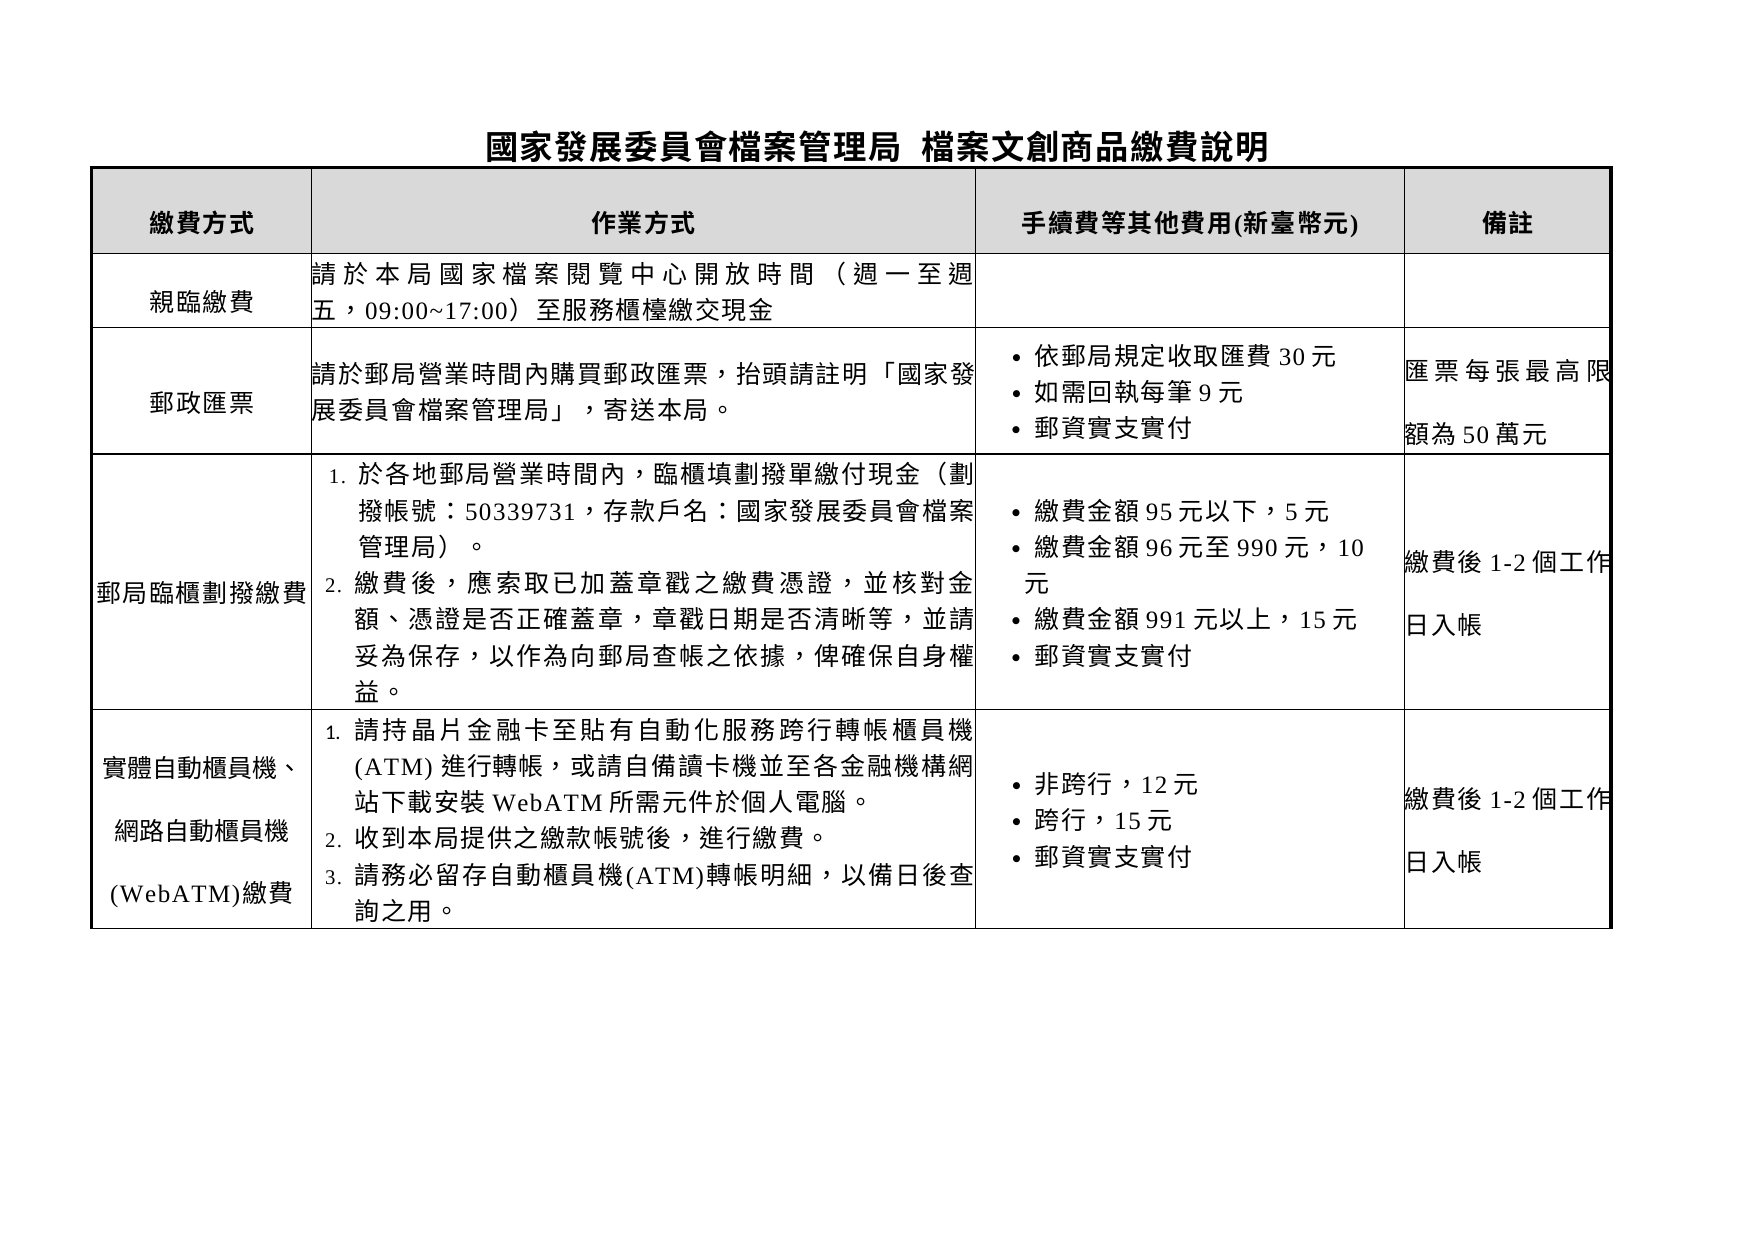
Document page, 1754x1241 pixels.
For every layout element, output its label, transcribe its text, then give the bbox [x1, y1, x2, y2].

table_header 手續費等其他費用(新臺幣元) [976, 169, 1404, 253]
table_cell 繳費後1-2個工作日入帳 [1405, 455, 1609, 708]
table_cell 請於郵局營業時間內購買郵政匯票，抬頭請註明「國家發展委員會檔案管理局」，寄送本局。 [312, 328, 975, 453]
table_cell [976, 254, 1404, 327]
text 國家發展委員會檔案管理局 檔案文創商品繳費說明 [150, 104, 1604, 166]
table_cell [1405, 254, 1609, 327]
table_header 作業方式 [312, 169, 975, 253]
table_cell 請持晶片金融卡至貼有自動化服務跨行轉帳櫃員機(ATM) 進行轉帳，或請自備讀卡機並至各金融機構網站下載安裝WebATM所需元件於個人電腦。 收到本局提供之繳款帳號後，進行繳費。 請務必留存自動櫃員機(ATM)轉帳明細，以備日後查詢之用。 [312, 710, 975, 928]
table_header 繳費方式 [93, 169, 311, 253]
table_cell 郵政匯票 [93, 328, 311, 453]
table_cell 繳費後1-2個工作日入帳 [1405, 710, 1609, 928]
table_cell 匯票每張最高限額為50萬元 [1405, 328, 1609, 453]
table_cell 郵局臨櫃劃撥繳費 [93, 455, 311, 708]
table_cell 親臨繳費 [93, 254, 311, 327]
table_cell 請於本局國家檔案閱覽中心開放時間（週一至週五，09:00~17:00）至服務櫃檯繳交現金 [312, 254, 975, 327]
table_cell 繳費金額95元以下，5元 繳費金額96元至990元，10 元 繳費金額991元以上，15元 郵資實支實付 [976, 455, 1404, 708]
table_cell 於各地郵局營業時間內，臨櫃填劃撥單繳付現金（劃撥帳號：50339731，存款戶名：國家發展委員會檔案管理局）。 繳費後，應索取已加蓋章戳之繳費憑證，並核對金額、憑證是否正確蓋章，章戳日期是否清晰等，並請妥為保存，以作為向郵局查帳之依據，俾確保自身權益。 [312, 455, 975, 708]
table_header 備註 [1405, 169, 1609, 253]
table_cell 依郵局規定收取匯費30元 如需回執每筆9元 郵資實支實付 [976, 328, 1404, 453]
table_cell 非跨行，12元 跨行，15元 郵資實支實付 [976, 710, 1404, 928]
table_cell 實體自動櫃員機、網路自動櫃員機(WebATM)繳費 [93, 710, 311, 928]
